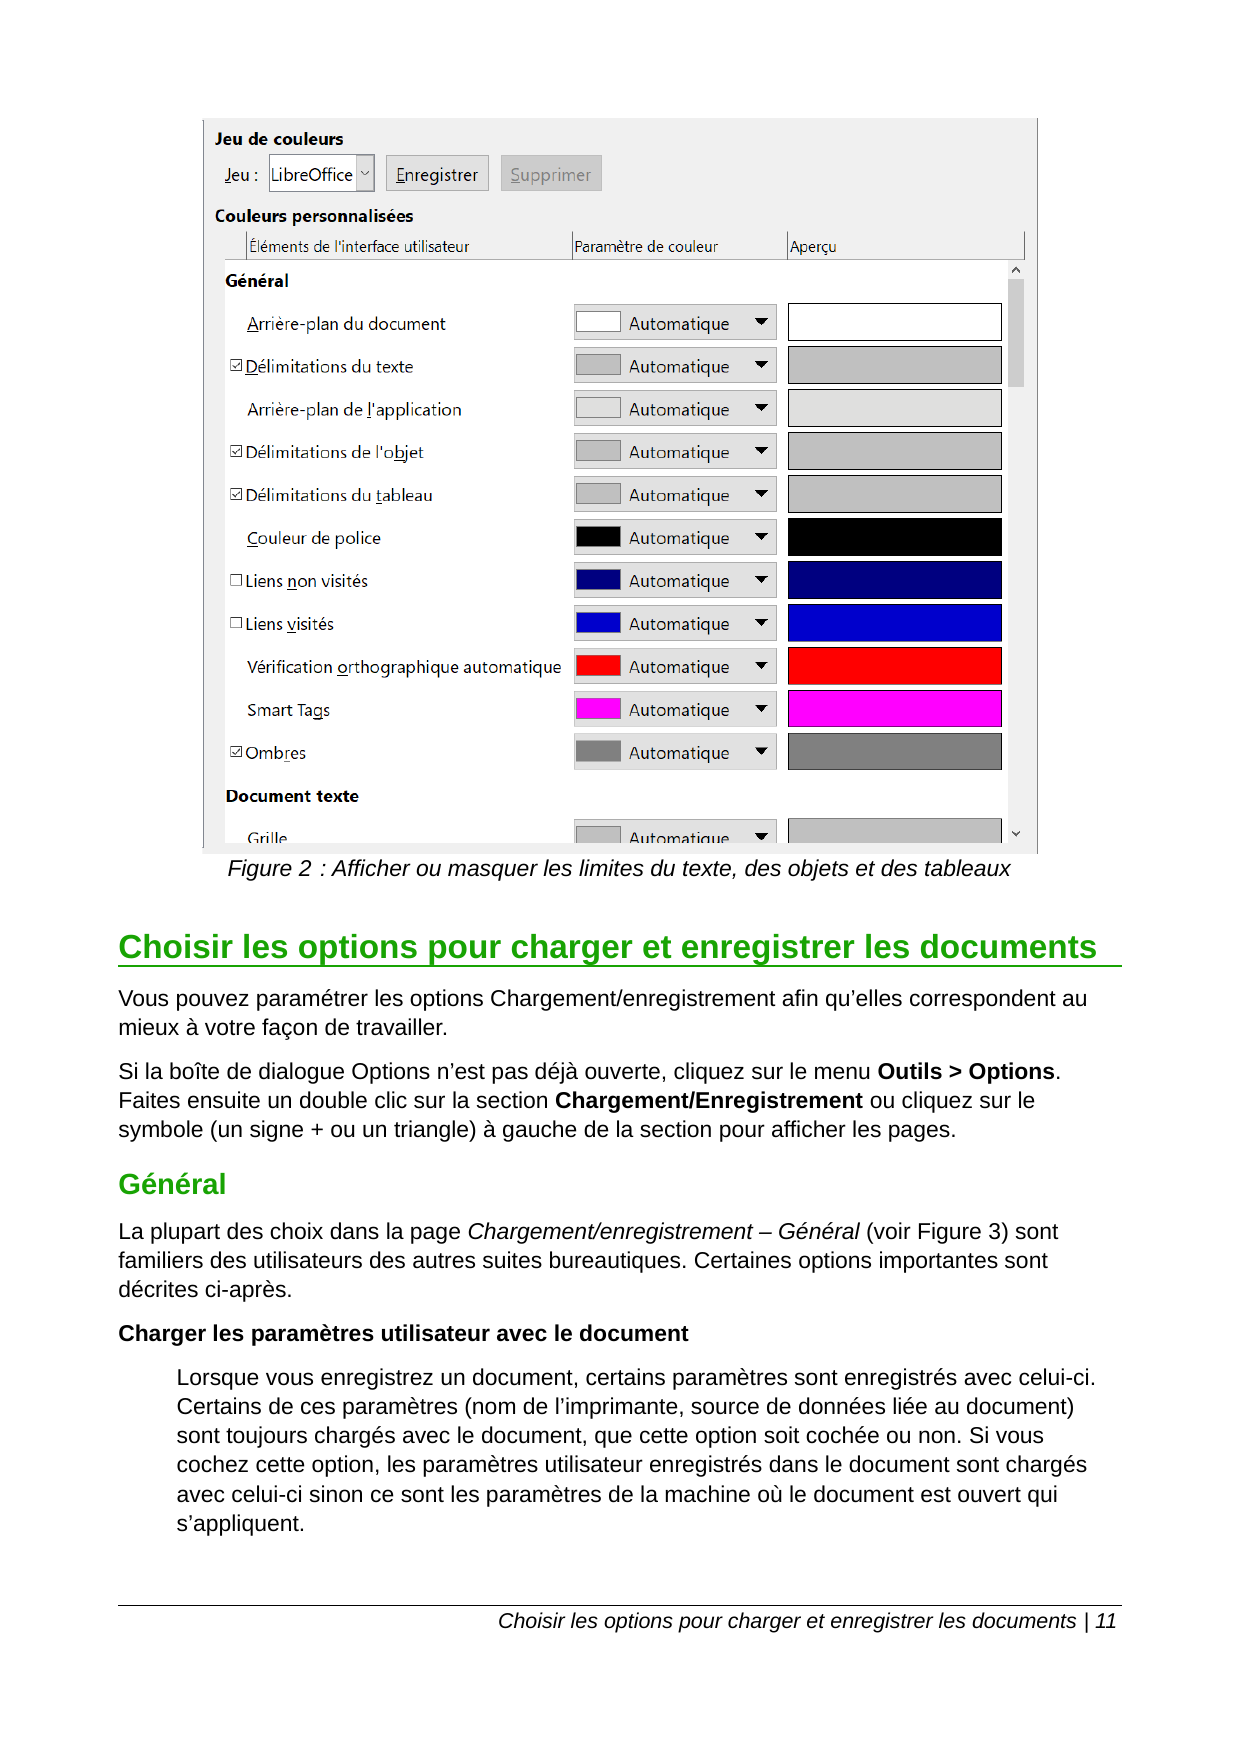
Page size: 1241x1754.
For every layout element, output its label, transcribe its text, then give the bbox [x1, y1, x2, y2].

text Vous pouvez paramétrer les options Chargement/enregistrement afin qu’elles correspondent au mieux à votre façon de travailler. [118, 982, 1122, 1040]
text Charger les paramètres utilisateur avec le document [118, 1317, 1122, 1346]
text Si la boîte de dialogue Options n’est pas déjà ouverte, cliquez sur le menu Outils > Options. Faites ensuite un double clic sur la section Chargement/Enregistrement ou cliquez sur le symbole (un signe + ou un triangle) à gauche de la section pour afficher les pages. [118, 1055, 1122, 1142]
text La plupart des choix dans la page Chargement/enregistrement – Général (voir Figure 3) sont familiers des utilisateurs des autres suites bureautiques. Certaines options importantes sont décrites ci‑après. [118, 1215, 1122, 1303]
text Figure 2 : Afficher ou masquer les limites du texte, des objets et des tableaux [118, 853, 1122, 883]
picture [202, 118, 1038, 854]
text Lorsque vous enregistrez un document, certains paramètres sont enregistrés avec celui-ci. Certains de ces paramètres (nom de l’imprimante, source de données liée au document) sont toujours chargés avec le document, que cette option soit cochée ou non. Si vous cochez cette option, les paramètres utilisateur enregistrés dans le document sont chargés avec celui-ci sinon ce sont les paramètres de la machine où le document est ouvert qui s’appliquent. [176, 1361, 1122, 1536]
subtitle Choisir les options pour charger et enregistrer les documents [118, 927, 1122, 965]
subtitle Général [118, 1171, 1122, 1201]
